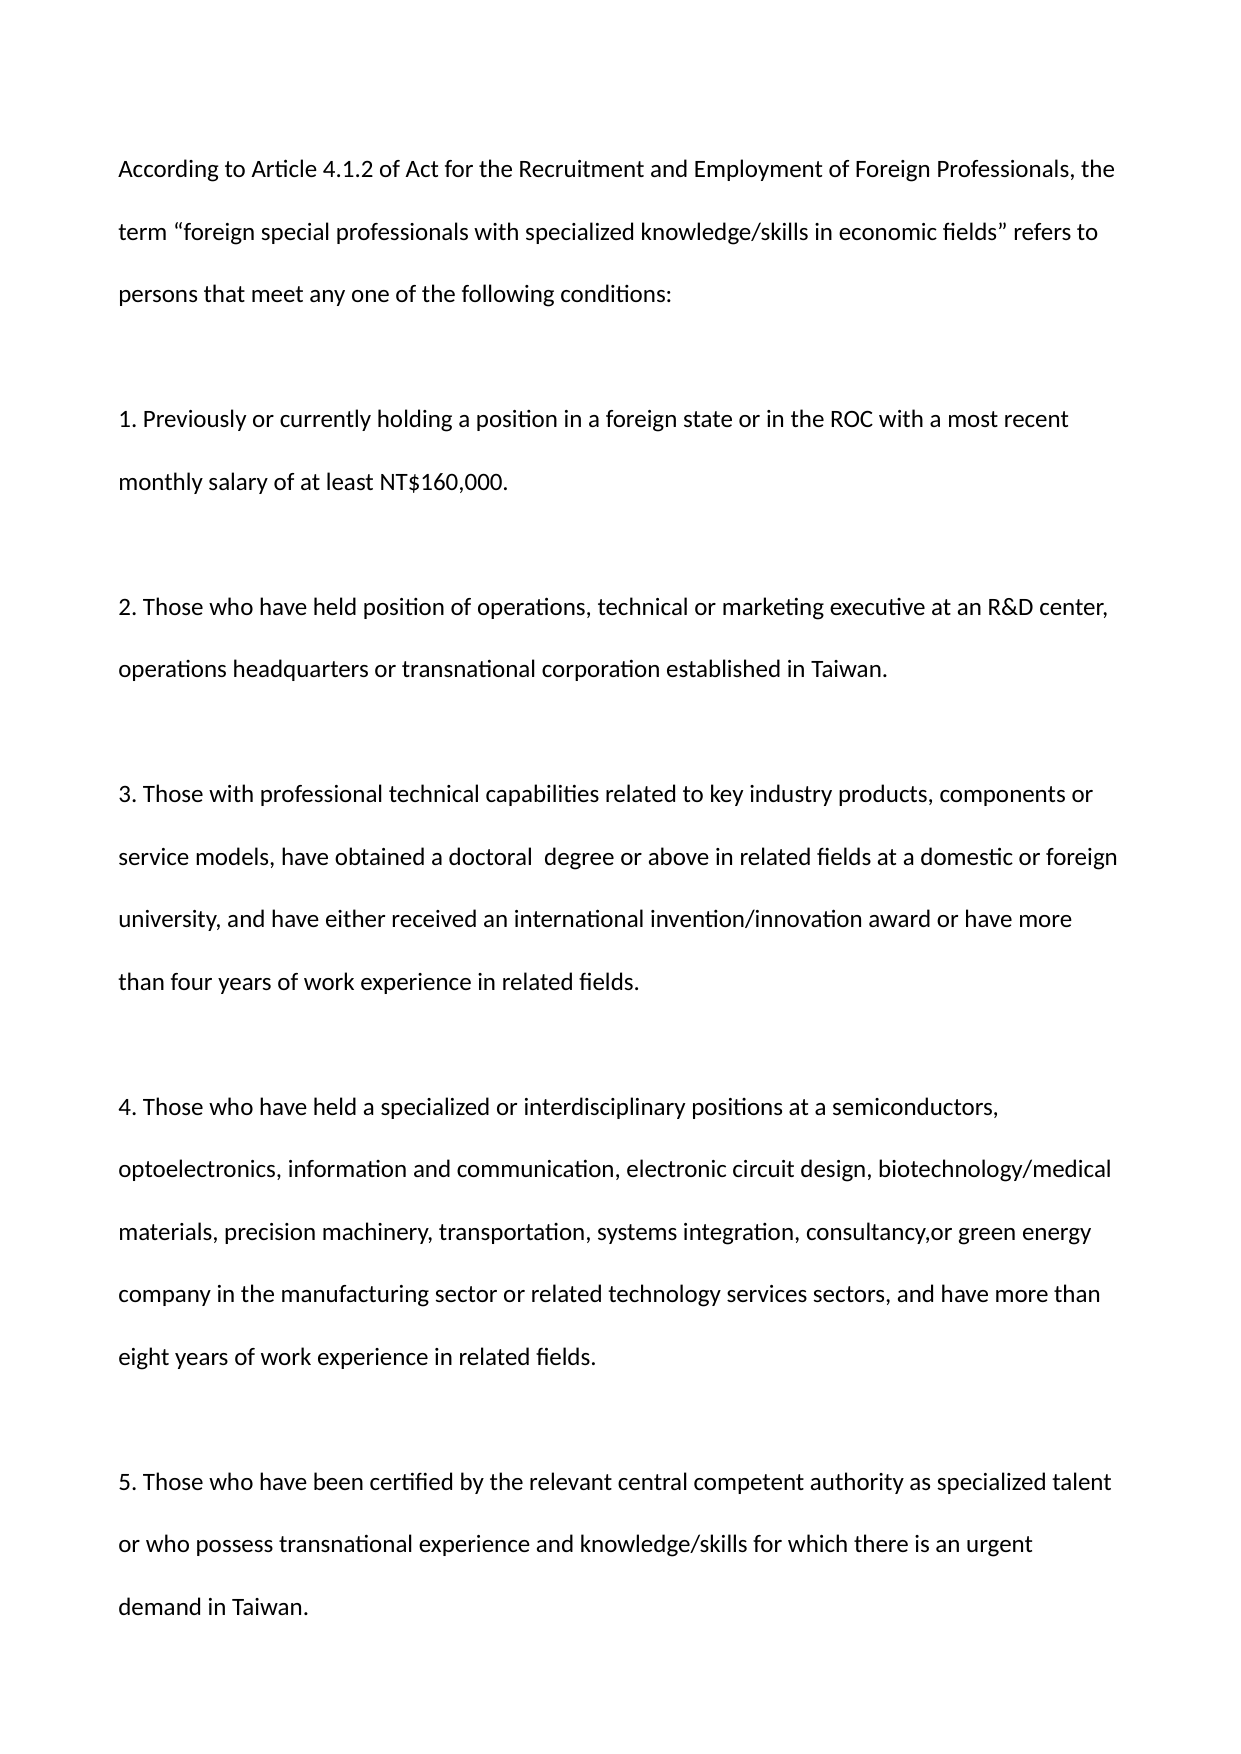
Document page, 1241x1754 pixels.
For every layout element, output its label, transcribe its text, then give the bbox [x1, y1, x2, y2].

text 4. Those who have held a specialized or interdisciplinary positions at a semiconductors, optoelectronics, information and communication, electronic circuit design, biotechnology/medical materials, precision machinery, transportation, systems integration, consultancy,or green energy company in the manufacturing sector or related technology services sectors, and have more than eight years of work experience in related fields. [118, 1064, 1122, 1377]
text According to Article 4.1.2 of Act for the Recruitment and Employment of Foreign Professionals, the term “foreign special professionals with specialized knowledge/skills in economic fields” refers to persons that meet any one of the following conditions: [118, 127, 1122, 314]
text 5. Those who have been certified by the relevant central competent authority as specialized talent or who possess transnational experience and knowledge/skills for which there is an urgent demand in Taiwan. [118, 1439, 1122, 1627]
text 1. Previously or currently holding a position in a foreign state or in the ROC with a most recent monthly salary of at least NT$160,000. [118, 377, 1122, 502]
text 3. Those with professional technical capabilities related to key industry products, components or service models, have obtained a doctoral degree or above in related fields at a domestic or foreign university, and have either received an international invention/innovation award or have more than four years of work experience in related fields. [118, 752, 1122, 1002]
text 2. Those who have held position of operations, technical or marketing executive at an R&D center, operations headquarters or transnational corporation established in Taiwan. [118, 564, 1122, 689]
